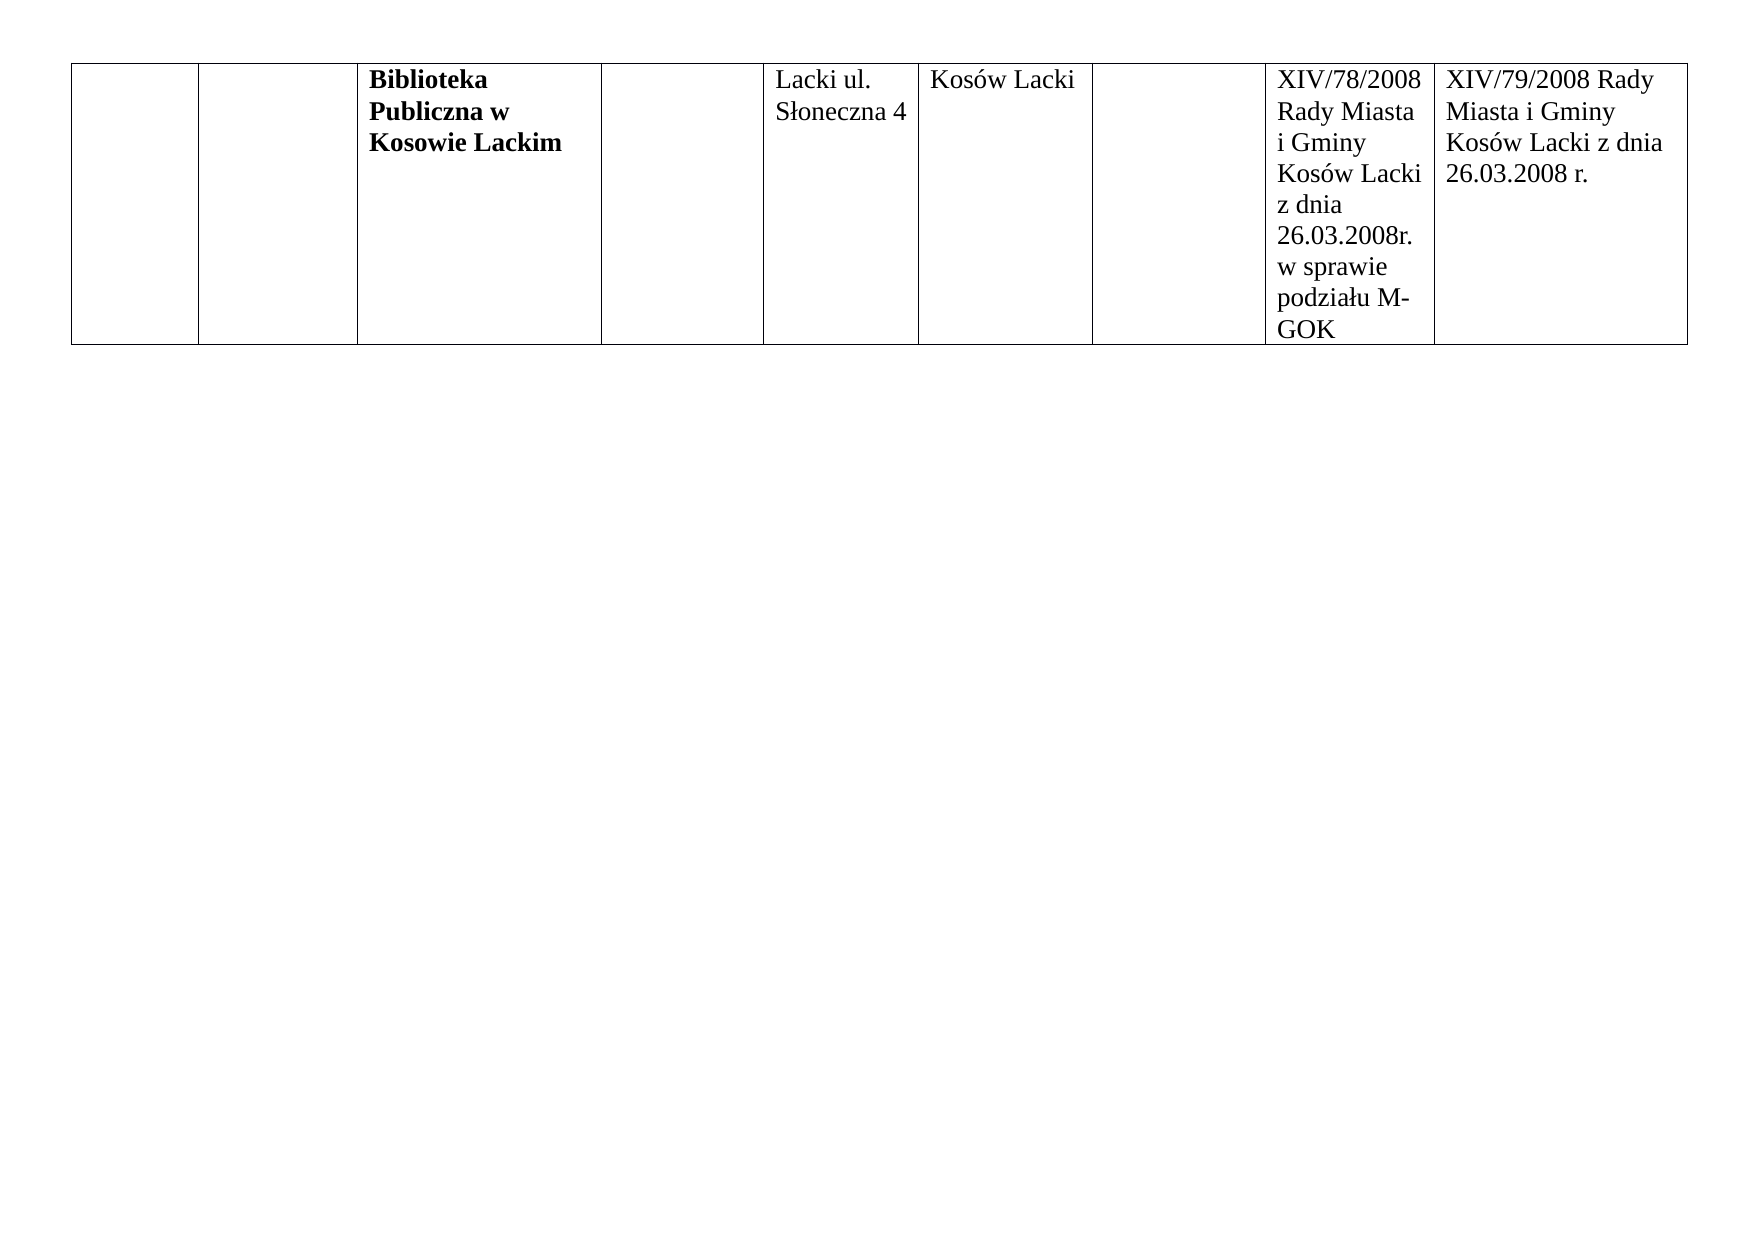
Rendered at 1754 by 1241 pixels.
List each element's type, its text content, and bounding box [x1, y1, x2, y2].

table_cell XIV/78/2008 Rady Miasta i Gminy Kosów Lacki z dnia 26.03.2008r. w sprawie podziału M-GOK [1266, 64, 1434, 344]
table_cell [199, 64, 357, 344]
table_cell Lacki ul. Słoneczna 4 [764, 64, 918, 344]
table_cell -------- [1093, 64, 1265, 344]
table_cell [602, 64, 763, 344]
table_cell Kosów Lacki [919, 64, 1092, 344]
table_cell [72, 64, 198, 344]
table_cell Biblioteka Publiczna w Kosowie Lackim [358, 64, 601, 344]
table_cell XIV/79/2008 Rady Miasta i Gminy Kosów Lacki z dnia 26.03.2008 r. [1435, 64, 1687, 344]
